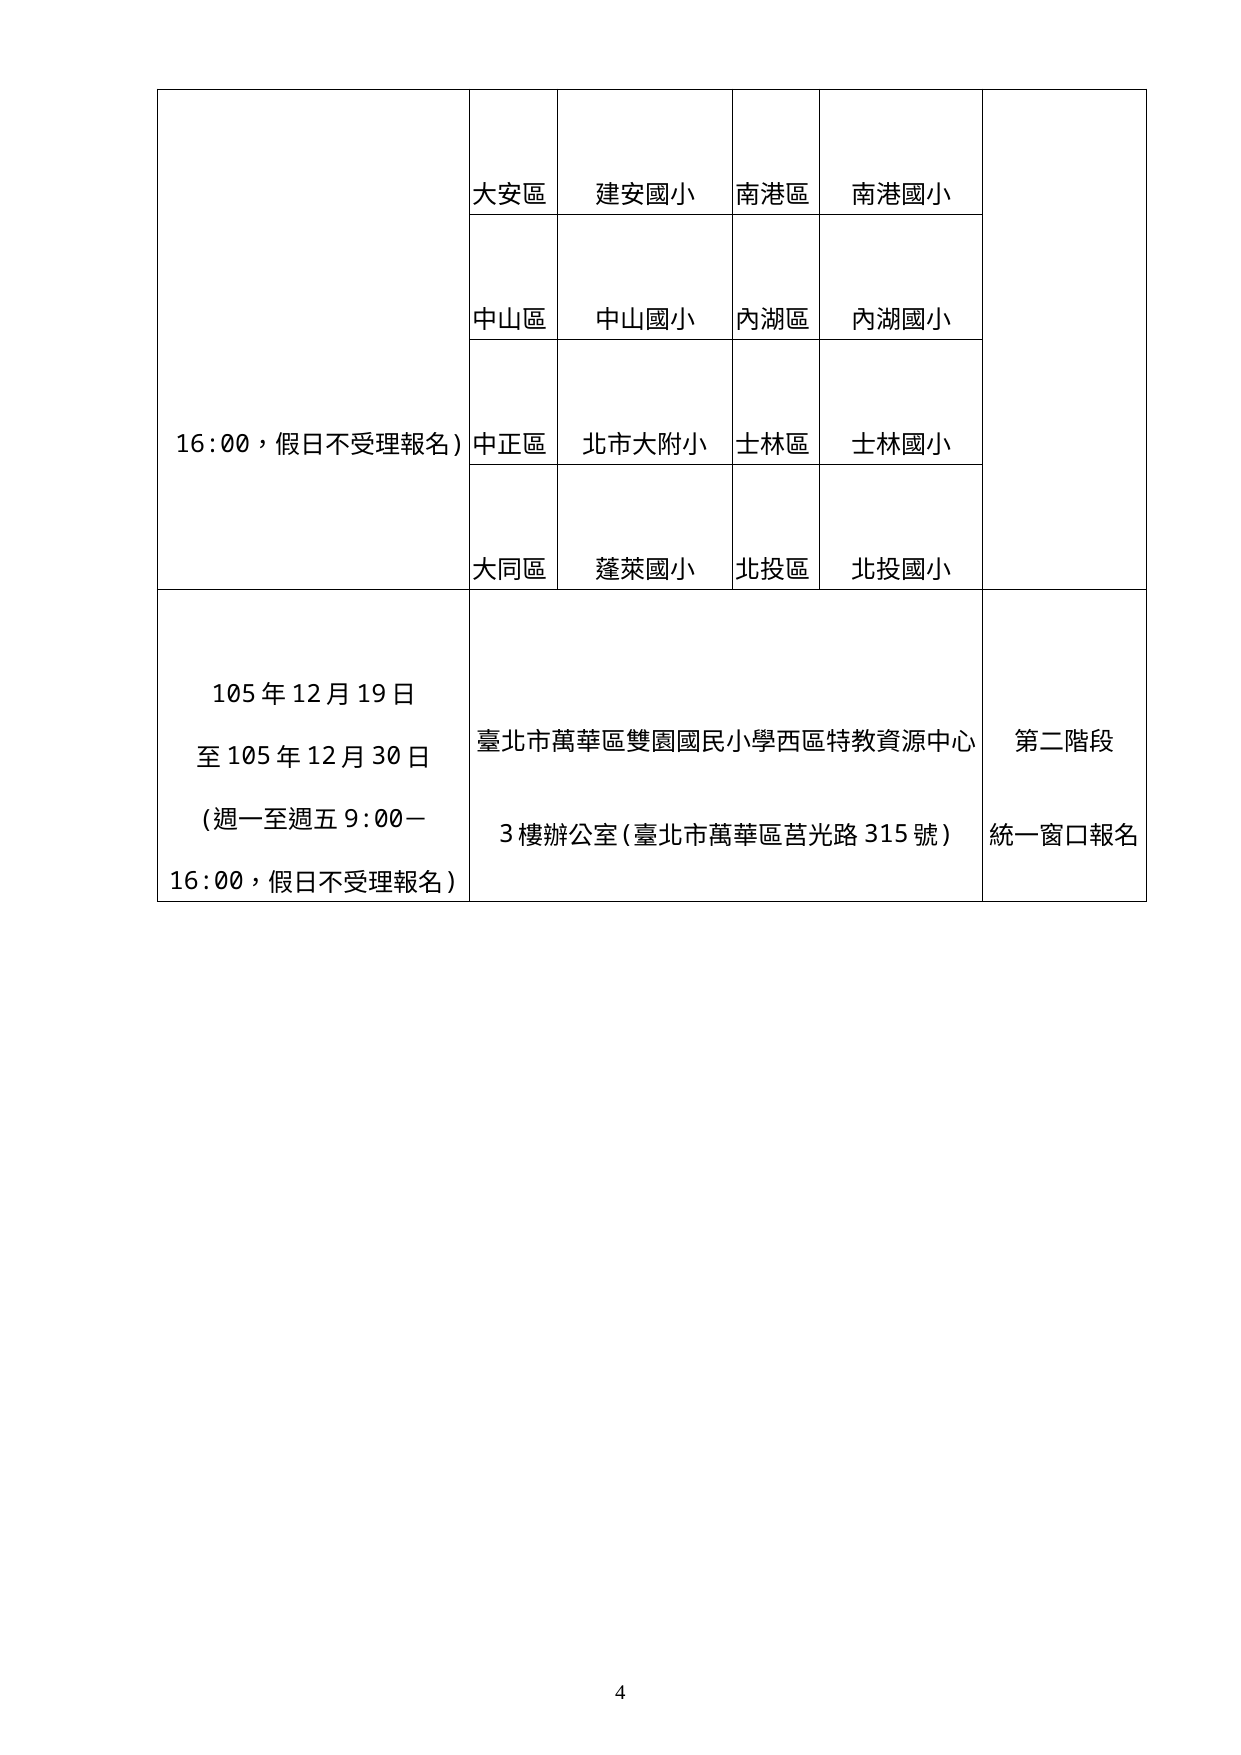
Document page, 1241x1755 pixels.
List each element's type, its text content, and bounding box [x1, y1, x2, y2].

table_cell 北市大附小 [558, 340, 732, 463]
table_cell 內湖國小 [820, 215, 982, 338]
table_cell 中山國小 [558, 215, 732, 338]
table_cell 臺北市萬華區雙園國民小學西區特教資源中心 3樓辦公室(臺北市萬華區莒光路315號) [470, 590, 982, 901]
table_cell 內湖區 [733, 215, 819, 338]
table_cell 南港區 [733, 90, 819, 213]
table_cell 大安區 [470, 90, 557, 213]
table_cell 北投國小 [820, 465, 982, 588]
table_cell 105年12月19日 至105年12月30日 (週一至週五9:00－16:00，假日不受理報名) [158, 590, 469, 901]
table_cell 士林國小 [820, 340, 982, 463]
table_cell [983, 90, 1146, 588]
table_cell 大同區 [470, 465, 557, 588]
table_cell 蓬萊國小 [558, 465, 732, 588]
table_cell 16:00，假日不受理報名) [158, 90, 469, 588]
table_cell 中正區 [470, 340, 557, 463]
table_cell 北投區 [733, 465, 819, 588]
table_cell 士林區 [733, 340, 819, 463]
table_cell 南港國小 [820, 90, 982, 213]
table_cell 中山區 [470, 215, 557, 338]
table_cell 建安國小 [558, 90, 732, 213]
table_cell 第二階段 統一窗口報名 [983, 590, 1146, 901]
